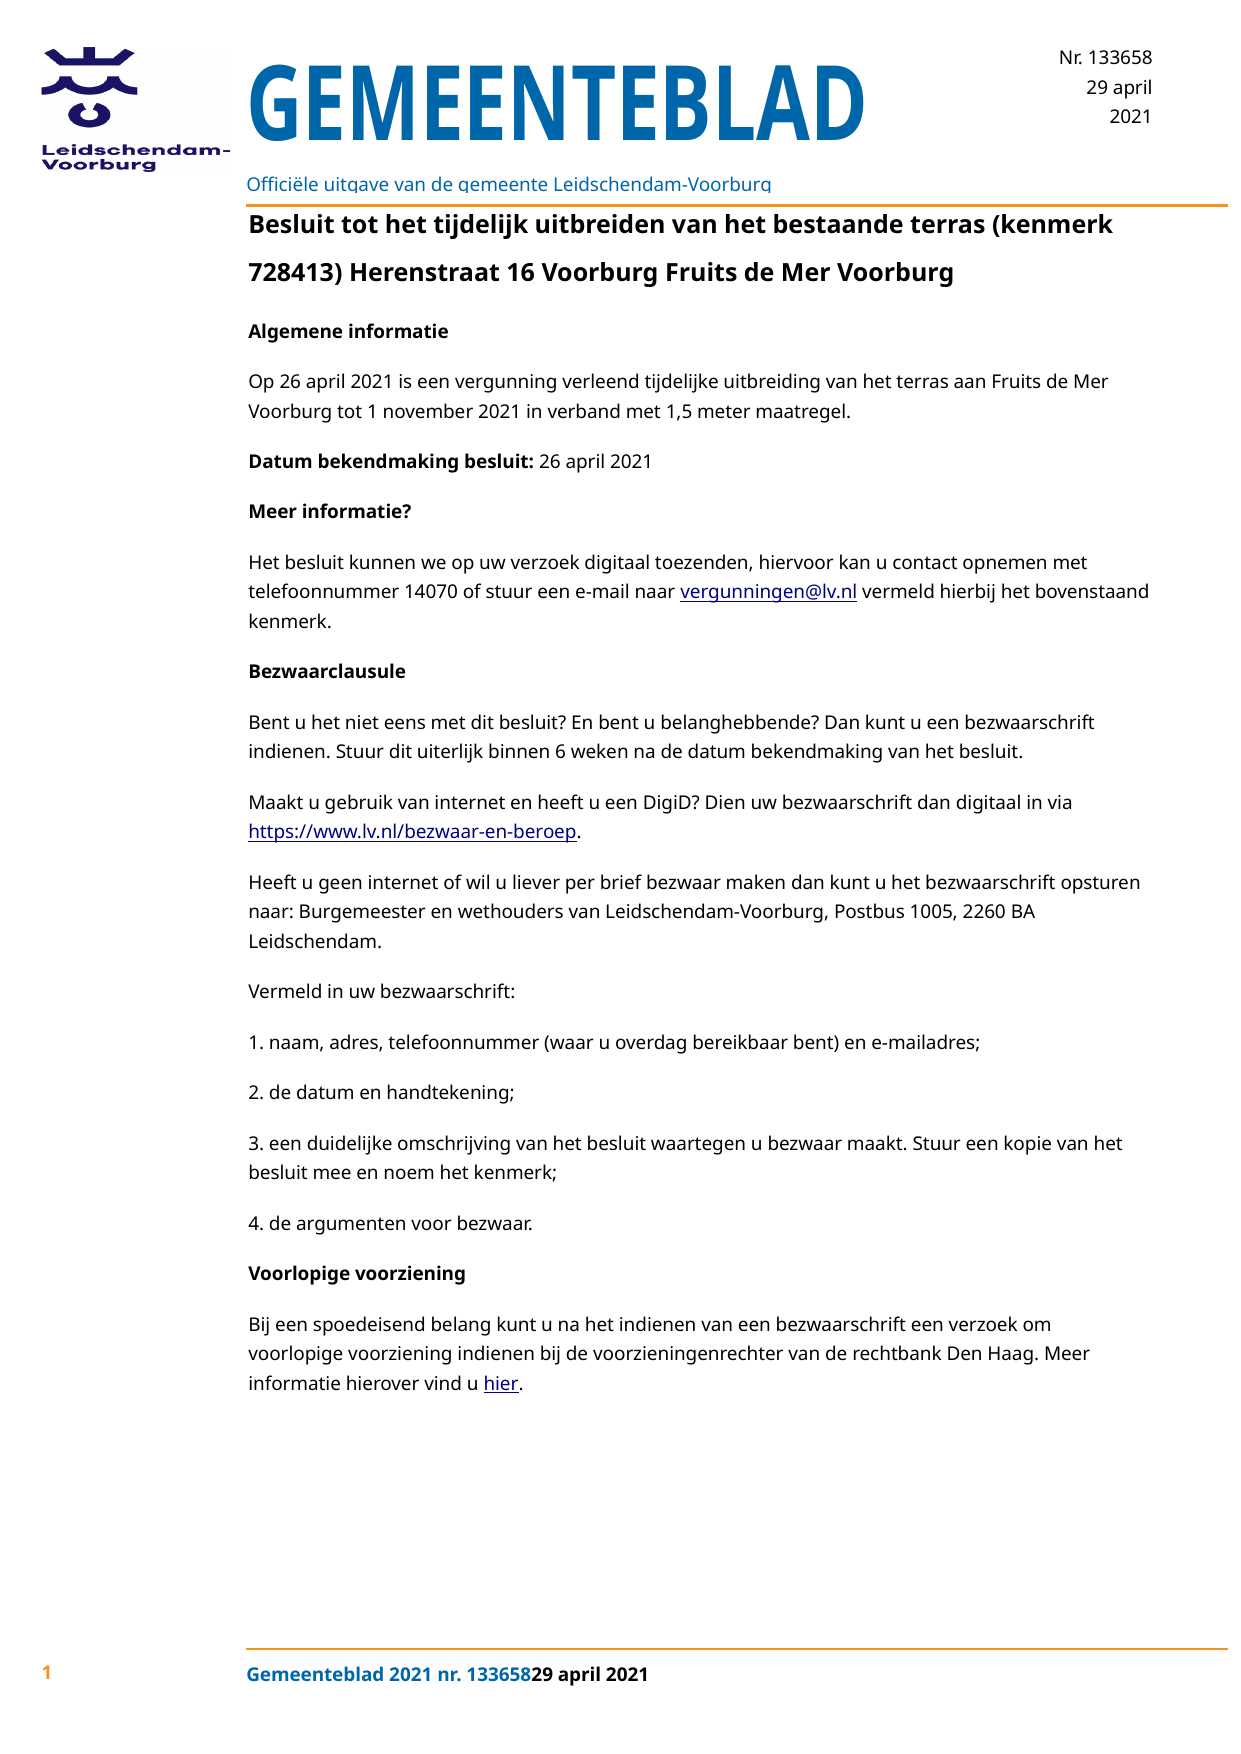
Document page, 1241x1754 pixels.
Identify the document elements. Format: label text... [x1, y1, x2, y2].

text Bezwaarclausule [248, 659, 1152, 684]
text Op 26 april 2021 is een vergunning verleend tijdelijke uitbreiding van het terras aan Fruits de Mer Voorburg tot 1 november 2021 in verband met 1,5 meter maatregel. [248, 368, 1152, 424]
text Het besluit kunnen we op uw verzoek digitaal toezenden, hiervoor kan u contact opnemen met telefoonnummer 14070 of stuur een e-mail naar vergunningen@lv.nl vermeld hierbij het bovenstaand kenmerk. [248, 549, 1152, 634]
text 1. naam, adres, telefoonnummer (waar u overdag bereikbaar bent) en e-mailadres; [248, 1029, 1152, 1055]
text 2. de datum en handtekening; [248, 1079, 1152, 1105]
text Maakt u gebruik van internet en heeft u een DigiD? Dien uw bezwaarschrift dan digitaal in via https://www.lv.nl/bezwaar-en-beroep. [248, 789, 1152, 844]
text Vermeld in uw bezwaarschrift: [248, 979, 1152, 1004]
text Algemene informatie [248, 318, 1152, 344]
text 3. een duidelijke omschrijving van het besluit waartegen u bezwaar maakt. Stuur een kopie van het besluit mee en noem het kenmerk; [248, 1130, 1152, 1185]
text Heeft u geen internet of wil u liever per brief bezwaar maken dan kunt u het bezwaarschrift opsturen naar: Burgemeester en wethouders van Leidschendam-Voorburg, Postbus 1005, 2260 BA Leidschendam. [248, 869, 1152, 954]
text Besluit tot het tijdelijk uitbreiden van het bestaande terras (kenmerk 728413) Herenstraat 16 Voorburg Fruits de Mer Voorburg [248, 207, 1152, 288]
text Bij een spoedeisend belang kunt u na het indienen van een bezwaarschrift een verzoek om voorlopige voorziening indienen bij de voorzieningenrechter van de rechtbank Den Haag. Meer informatie hierover vind u hier. [248, 1311, 1152, 1396]
text Meer informatie? [248, 499, 1152, 524]
text Voorlopige voorziening [248, 1260, 1152, 1286]
text 4. de argumenten voor bezwaar. [248, 1210, 1152, 1236]
text Datum bekendmaking besluit: 26 april 2021 [248, 448, 1152, 474]
picture [41, 47, 231, 172]
text Bent u het niet eens met dit besluit? En bent u belanghebbende? Dan kunt u een bezwaarschrift indienen. Stuur dit uiterlijk binnen 6 weken na de datum bekendmaking van het besluit. [248, 709, 1152, 764]
